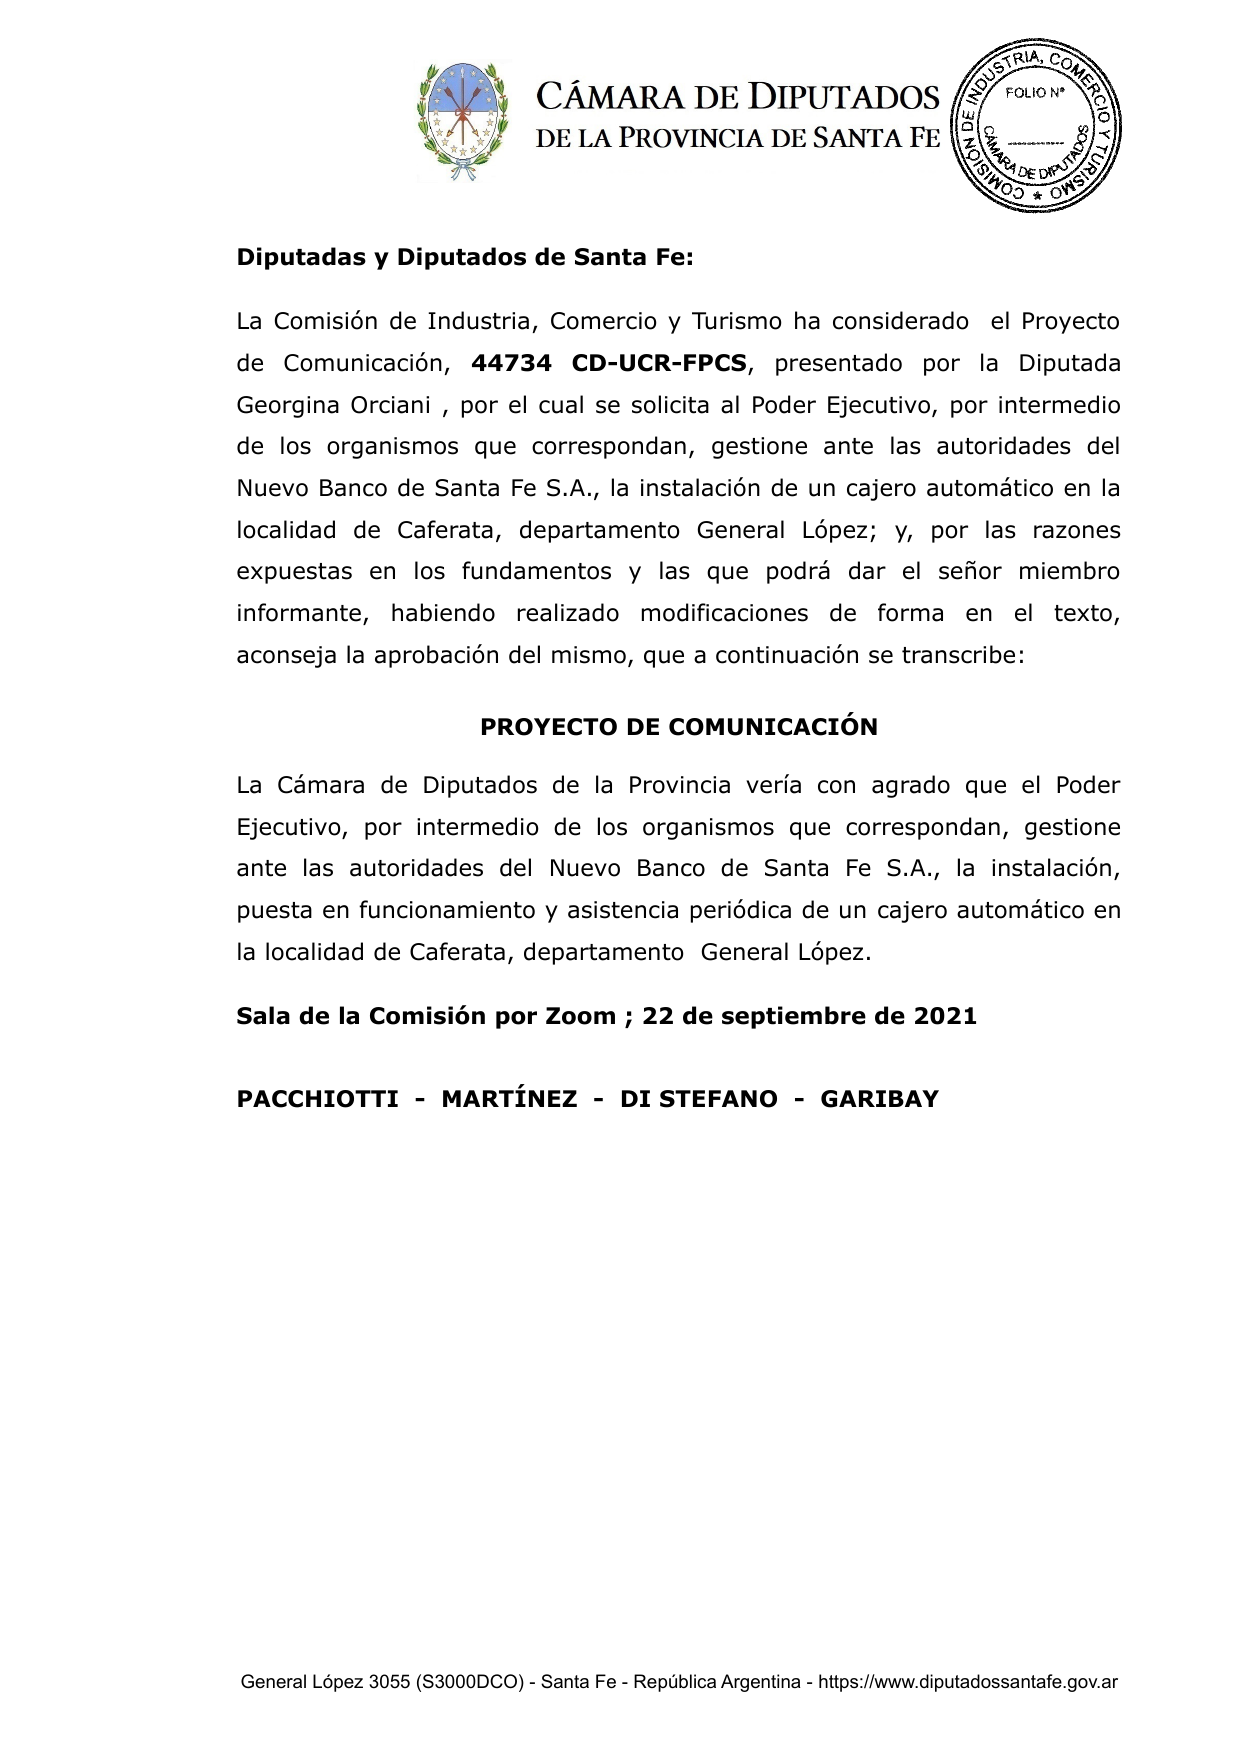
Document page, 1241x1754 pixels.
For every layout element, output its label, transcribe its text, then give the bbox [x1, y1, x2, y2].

text PROYECTO DE COMUNICACIÓN [236, 712, 1122, 740]
text PACCHIOTTI - MARTÍNEZ - DI STEFANO - GARIBAY [236, 1085, 1122, 1113]
picture [413, 59, 944, 183]
text La Comisión de Industria, Comercio y Turismo ha considerado el Proyecto de Comunicación, 44734 CD-UCR-FPCS, presentado por la Diputada Georgina Orciani , por el cual se solicita al Poder Ejecutivo, por intermedio de los organismos que correspondan, gestione ante las autoridades del Nuevo Banco de Santa Fe S.A., la instalación de un cajero automático en la localidad de Caferata, departamento General López; y, por las razones expuestas en los fundamentos y las que podrá dar el señor miembro informante, habiendo realizado modificaciones de forma en el texto, aconseja la aprobación del mismo, que a continuación se transcribe: [236, 307, 1122, 668]
text Diputadas y Diputados de Santa Fe: [236, 242, 1122, 270]
text La Cámara de Diputados de la Provincia vería con agrado que el Poder Ejecutivo, por intermedio de los organismos que correspondan, gestione ante las autoridades del Nuevo Banco de Santa Fe S.A., la instalación, puesta en funcionamiento y asistencia periódica de un cajero automático en la localidad de Caferata, departamento General López. [236, 770, 1122, 965]
text Sala de la Comisión por Zoom ; 22 de septiembre de 2021 [236, 1001, 1122, 1029]
